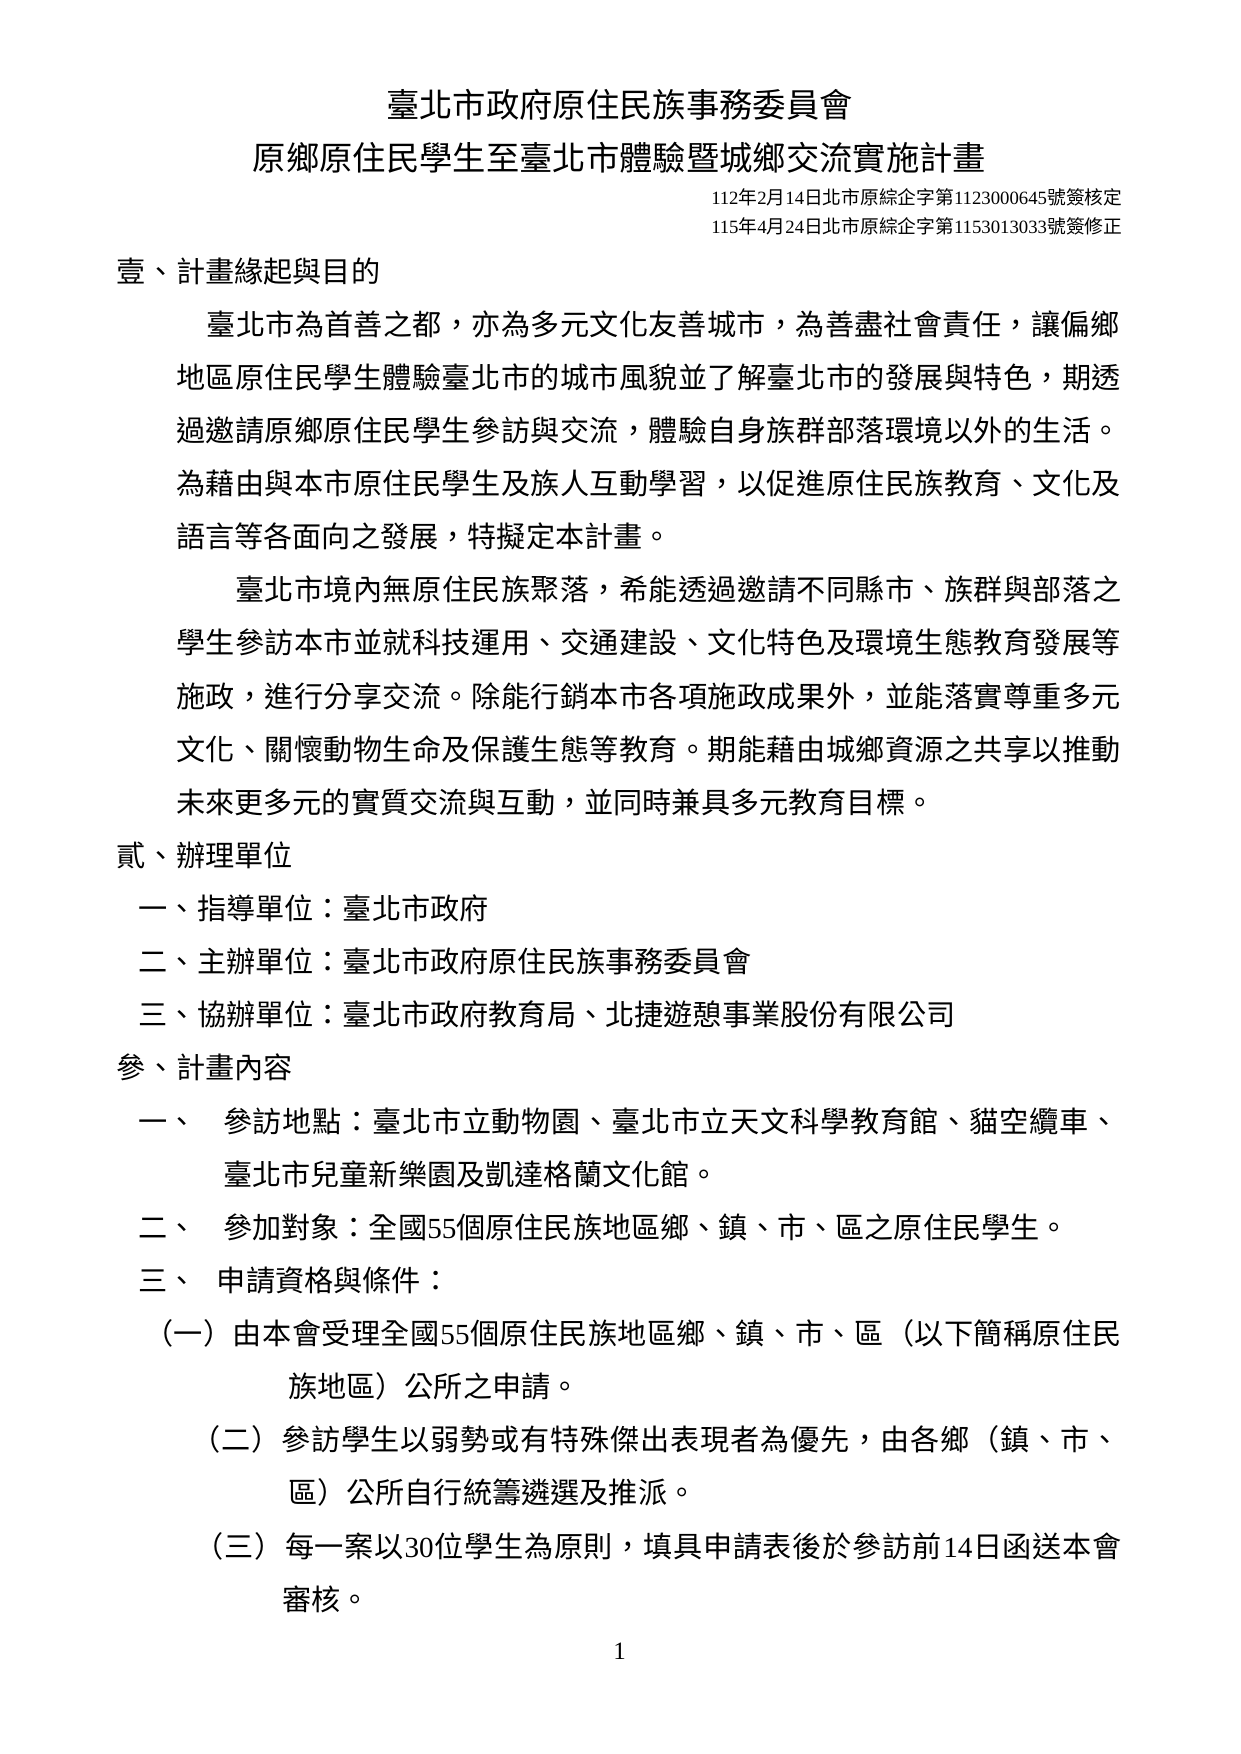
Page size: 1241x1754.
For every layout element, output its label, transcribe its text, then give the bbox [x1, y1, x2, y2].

text 三、 申請資格與條件： [117, 1249, 1122, 1302]
text 三、協辦單位：臺北市政府教育局、北捷遊憩事業股份有限公司 [117, 983, 1122, 1036]
text 貳、 辦理單位 [117, 824, 1122, 877]
text 原鄉原住民學生至臺北市體驗暨城鄉交流實施計畫 [117, 128, 1122, 181]
text 壹、 計畫緣起與目的 [117, 239, 1122, 293]
text 一、指導單位：臺北市政府 [117, 877, 1122, 930]
text 臺北市為首善之都，亦為多元文化友善城市，為善盡社會責任，讓偏鄉地區原住民學生體驗臺北市的城市風貌並了解臺北市的發展與特色，期透過邀請原鄉原住民學生參訪與交流，體驗自身族群部落環境以外的生活。為藉由與本市原住民學生及族人互動學習，以促進原住民族教育、文化及語言等各面向之發展，特擬定本計畫。 [176, 293, 1122, 558]
text 一、 參訪地點：臺北市立動物園、臺北市立天文科學教育館、貓空纜車、 臺北市兒童新樂園及凱達格蘭文化館。 [117, 1089, 1122, 1196]
text 115年4月24日北市原綜企字第1153013033號簽修正 [117, 210, 1122, 239]
text 參、 計畫內容 [117, 1036, 1122, 1089]
text 二、 參加對象：全國55個原住民族地區鄉、鎮、市、區之原住民學生。 [117, 1196, 1122, 1249]
text 112年2月14日北市原綜企字第1123000645號簽核定 [117, 181, 1122, 210]
text 臺北市政府原住民族事務委員會 [117, 75, 1122, 128]
text （一）由本會受理全國55個原住民族地區鄉、鎮、市、區（以下簡稱原住民族地區）公所之申請。 [81, 1302, 1122, 1408]
text （三）每一案以30位學生為原則，填具申請表後於參訪前14日函送本會審核。 [134, 1514, 1122, 1621]
text 二、主辦單位：臺北市政府原住民族事務委員會 [117, 930, 1122, 983]
text （二）參訪學生以弱勢或有特殊傑出表現者為優先，由各鄉（鎮、市、 區）公所自行統籌遴選及推派。 [182, 1408, 1122, 1514]
text 臺北市境內無原住民族聚落，希能透過邀請不同縣市、族群與部落之學生參訪本市並就科技運用、交通建設、文化特色及環境生態教育發展等施政，進行分享交流。除能行銷本市各項施政成果外，並能落實尊重多元文化、關懷動物生命及保護生態等教育。期能藉由城鄉資源之共享以推動未來更多元的實質交流與互動，並同時兼具多元教育目標。 [176, 558, 1122, 824]
